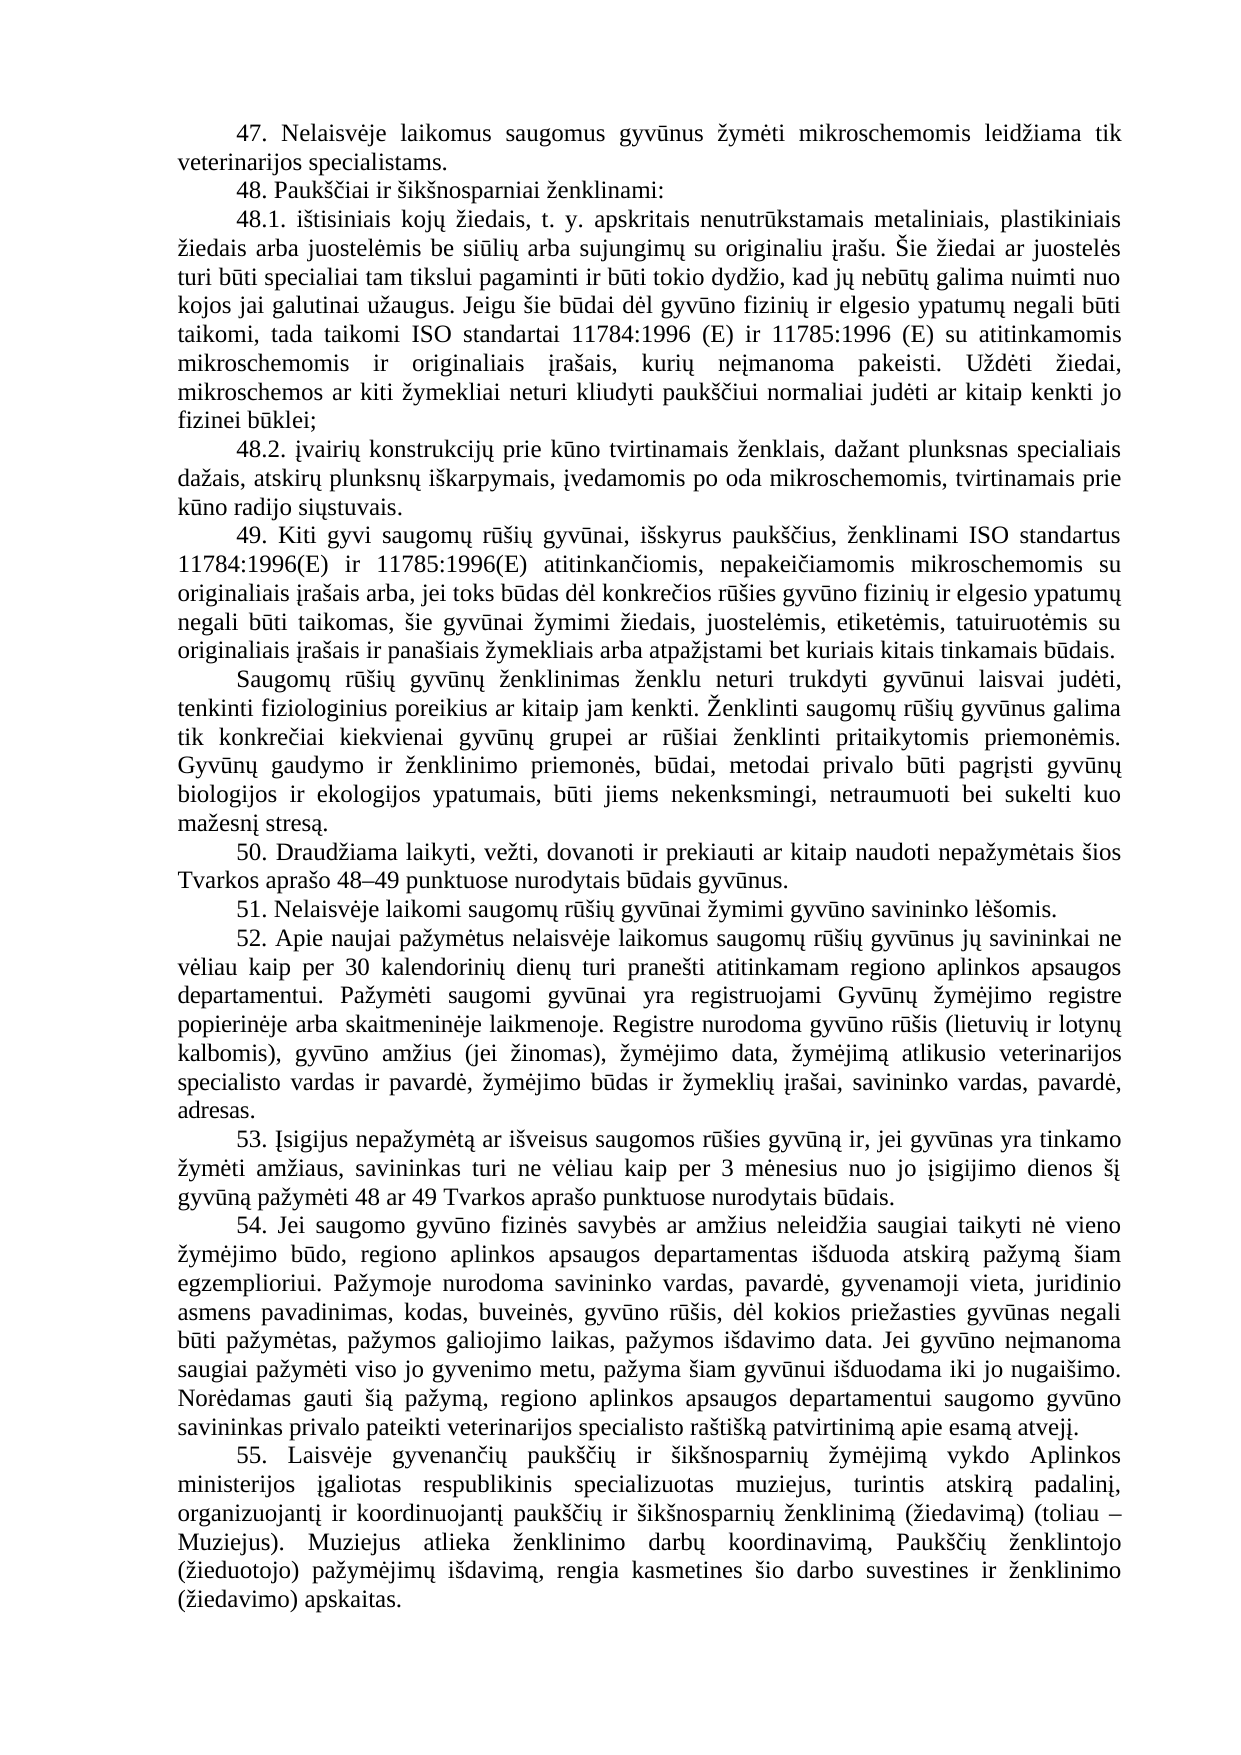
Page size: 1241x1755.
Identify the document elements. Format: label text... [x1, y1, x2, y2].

text 53. Įsigijus nepažymėtą ar išveisus saugomos rūšies gyvūną ir, jei gyvūnas yra tinkamo žymėti amžiaus, savininkas turi ne vėliau kaip per 3 mėnesius nuo jo įsigijimo dienos šį gyvūną pažymėti 48 ar 49 Tvarkos aprašo punktuose nurodytais būdais. [177, 1124, 1122, 1211]
text 51. Nelaisvėje laikomi saugomų rūšių gyvūnai žymimi gyvūno savininko lėšomis. [177, 894, 1122, 923]
text 54. Jei saugomo gyvūno fizinės savybės ar amžius neleidžia saugiai taikyti nė vieno žymėjimo būdo, regiono aplinkos apsaugos departamentas išduoda atskirą pažymą šiam egzemplioriui. Pažymoje nurodoma savininko vardas, pavardė, gyvenamoji vieta, juridinio asmens pavadinimas, kodas, buveinės, gyvūno rūšis, dėl kokios priežasties gyvūnas negali būti pažymėtas, pažymos galiojimo laikas, pažymos išdavimo data. Jei gyvūno neįmanoma saugiai pažymėti viso jo gyvenimo metu, pažyma šiam gyvūnui išduodama iki jo nugaišimo. Norėdamas gauti šią pažymą, regiono aplinkos apsaugos departamentui saugomo gyvūno savininkas privalo pateikti veterinarijos specialisto raštišką patvirtinimą apie esamą atvejį. [177, 1211, 1122, 1441]
text 48.1. ištisiniais kojų žiedais, t. y. apskritais nenutrūkstamais metaliniais, plastikiniais žiedais arba juostelėmis be siūlių arba sujungimų su originaliu įrašu. Šie žiedai ar juostelės turi būti specialiai tam tikslui pagaminti ir būti tokio dydžio, kad jų nebūtų galima nuimti nuo kojos jai galutinai užaugus. Jeigu šie būdai dėl gyvūno fizinių ir elgesio ypatumų negali būti taikomi, tada taikomi ISO standartai 11784:1996 (E) ir 11785:1996 (E) su atitinkamomis mikroschemomis ir originaliais įrašais, kurių neįmanoma pakeisti. Uždėti žiedai, mikroschemos ar kiti žymekliai neturi kliudyti paukščiui normaliai judėti ar kitaip kenkti jo fizinei būklei; [177, 204, 1122, 434]
text 48.2. įvairių konstrukcijų prie kūno tvirtinamais ženklais, dažant plunksnas specialiais dažais, atskirų plunksnų iškarpymais, įvedamomis po oda mikroschemomis, tvirtinamais prie kūno radijo siųstuvais. [177, 434, 1122, 521]
text 52. Apie naujai pažymėtus nelaisvėje laikomus saugomų rūšių gyvūnus jų savininkai ne vėliau kaip per 30 kalendorinių dienų turi pranešti atitinkamam regiono aplinkos apsaugos departamentui. Pažymėti saugomi gyvūnai yra registruojami Gyvūnų žymėjimo registre popierinėje arba skaitmeninėje laikmenoje. Registre nurodoma gyvūno rūšis (lietuvių ir lotynų kalbomis), gyvūno amžius (jei žinomas), žymėjimo data, žymėjimą atlikusio veterinarijos specialisto vardas ir pavardė, žymėjimo būdas ir žymeklių įrašai, savininko vardas, pavardė, adresas. [177, 923, 1122, 1124]
text 47. Nelaisvėje laikomus saugomus gyvūnus žymėti mikroschemomis leidžiama tik veterinarijos specialistams. [177, 118, 1122, 176]
text 50. Draudžiama laikyti, vežti, dovanoti ir prekiauti ar kitaip naudoti nepažymėtais šios Tvarkos aprašo 48–49 punktuose nurodytais būdais gyvūnus. [177, 837, 1122, 894]
text 48. Paukščiai ir šikšnosparniai ženklinami: [177, 176, 1122, 204]
text 49. Kiti gyvi saugomų rūšių gyvūnai, išskyrus paukščius, ženklinami ISO standartus 11784:1996(E) ir 11785:1996(E) atitinkančiomis, nepakeičiamomis mikroschemomis su originaliais įrašais arba, jei toks būdas dėl konkrečios rūšies gyvūno fizinių ir elgesio ypatumų negali būti taikomas, šie gyvūnai žymimi žiedais, juostelėmis, etiketėmis, tatuiruotėmis su originaliais įrašais ir panašiais žymekliais arba atpažįstami bet kuriais kitais tinkamais būdais. [177, 521, 1122, 664]
text Saugomų rūšių gyvūnų ženklinimas ženklu neturi trukdyti gyvūnui laisvai judėti, tenkinti fiziologinius poreikius ar kitaip jam kenkti. Ženklinti saugomų rūšių gyvūnus galima tik konkrečiai kiekvienai gyvūnų grupei ar rūšiai ženklinti pritaikytomis priemonėmis. Gyvūnų gaudymo ir ženklinimo priemonės, būdai, metodai privalo būti pagrįsti gyvūnų biologijos ir ekologijos ypatumais, būti jiems nekenksmingi, netraumuoti bei sukelti kuo mažesnį stresą. [177, 664, 1122, 837]
text 55. Laisvėje gyvenančių paukščių ir šikšnosparnių žymėjimą vykdo Aplinkos ministerijos įgaliotas respublikinis specializuotas muziejus, turintis atskirą padalinį, organizuojantį ir koordinuojantį paukščių ir šikšnosparnių ženklinimą (žiedavimą) (toliau – Muziejus). Muziejus atlieka ženklinimo darbų koordinavimą, Paukščių ženklintojo (žieduotojo) pažymėjimų išdavimą, rengia kasmetines šio darbo suvestines ir ženklinimo (žiedavimo) apskaitas. [177, 1441, 1122, 1613]
